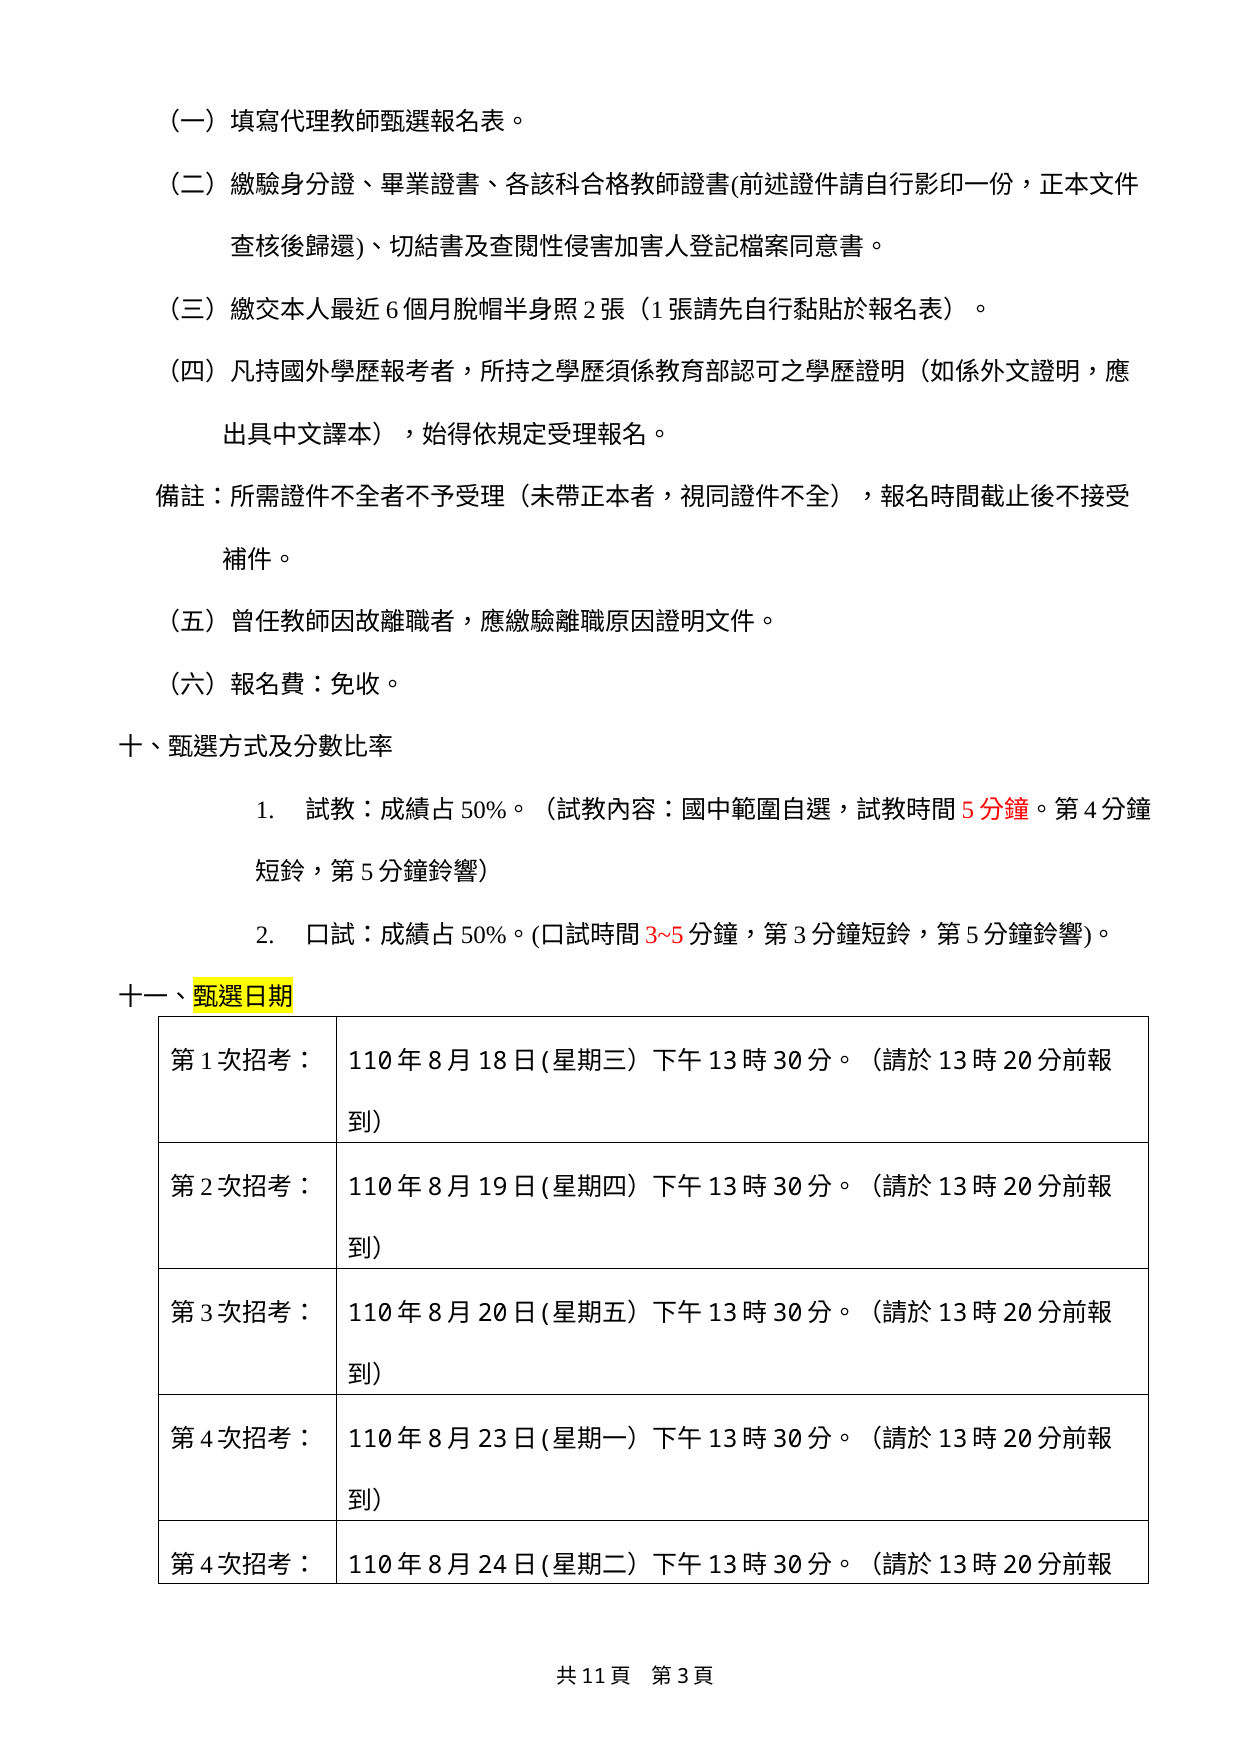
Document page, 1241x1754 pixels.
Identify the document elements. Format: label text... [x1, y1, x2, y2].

table_cell 第4次招考： [159, 1395, 336, 1520]
table_cell 110年8月19日(星期四）下午13時30分。（請於13時20分前報到） [337, 1143, 1148, 1268]
text （二）繳驗身分證、畢業證書、各該科合格教師證書(前述證件請自行影印一份，正本文件查核後歸還)、切結書及查閱性侵害加害人登記檔案同意書。 [156, 141, 1152, 266]
list 試教：成績占50%。（試教內容：國中範圍自選，試教時間5分鐘。第4分鐘短鈴，第5分鐘鈴響） [256, 766, 1152, 891]
table_cell 第3次招考： [159, 1269, 336, 1394]
table_cell 第2次招考： [159, 1143, 336, 1268]
table_cell 110年8月20日(星期五）下午13時30分。（請於13時20分前報到） [337, 1269, 1148, 1394]
table_cell 110年8月23日(星期一）下午13時30分。（請於13時20分前報到） [337, 1395, 1148, 1520]
text 十、甄選方式及分數比率 [118, 703, 1152, 766]
text （三）繳交本人最近6個月脫帽半身照2張（1張請先自行黏貼於報名表）。 [156, 266, 1152, 328]
text 備註：所需證件不全者不予受理（未帶正本者，視同證件不全），報名時間截止後不接受補件。 [156, 453, 1152, 578]
table_cell 110年8月24日(星期二）下午13時30分。（請於13時20分前報 [337, 1521, 1148, 1583]
table_header 第1次招考： [159, 1017, 336, 1142]
text （五）曾任教師因故離職者，應繳驗離職原因證明文件。 [156, 578, 1152, 641]
list 口試：成績占50%。(口試時間3~5分鐘，第3分鐘短鈴，第5分鐘鈴響)。 [256, 891, 1152, 953]
table_header 110年8月18日(星期三）下午13時30分。（請於13時20分前報到） [337, 1017, 1148, 1142]
text （六）報名費：免收。 [156, 641, 1152, 703]
table_cell 第4次招考： [159, 1521, 336, 1583]
text 十一、甄選日期 [118, 953, 1152, 1016]
text （一）填寫代理教師甄選報名表。 [118, 78, 1152, 141]
text （四）凡持國外學歷報考者，所持之學歷須係教育部認可之學歷證明（如係外文證明，應出具中文譯本），始得依規定受理報名。 [156, 328, 1152, 453]
